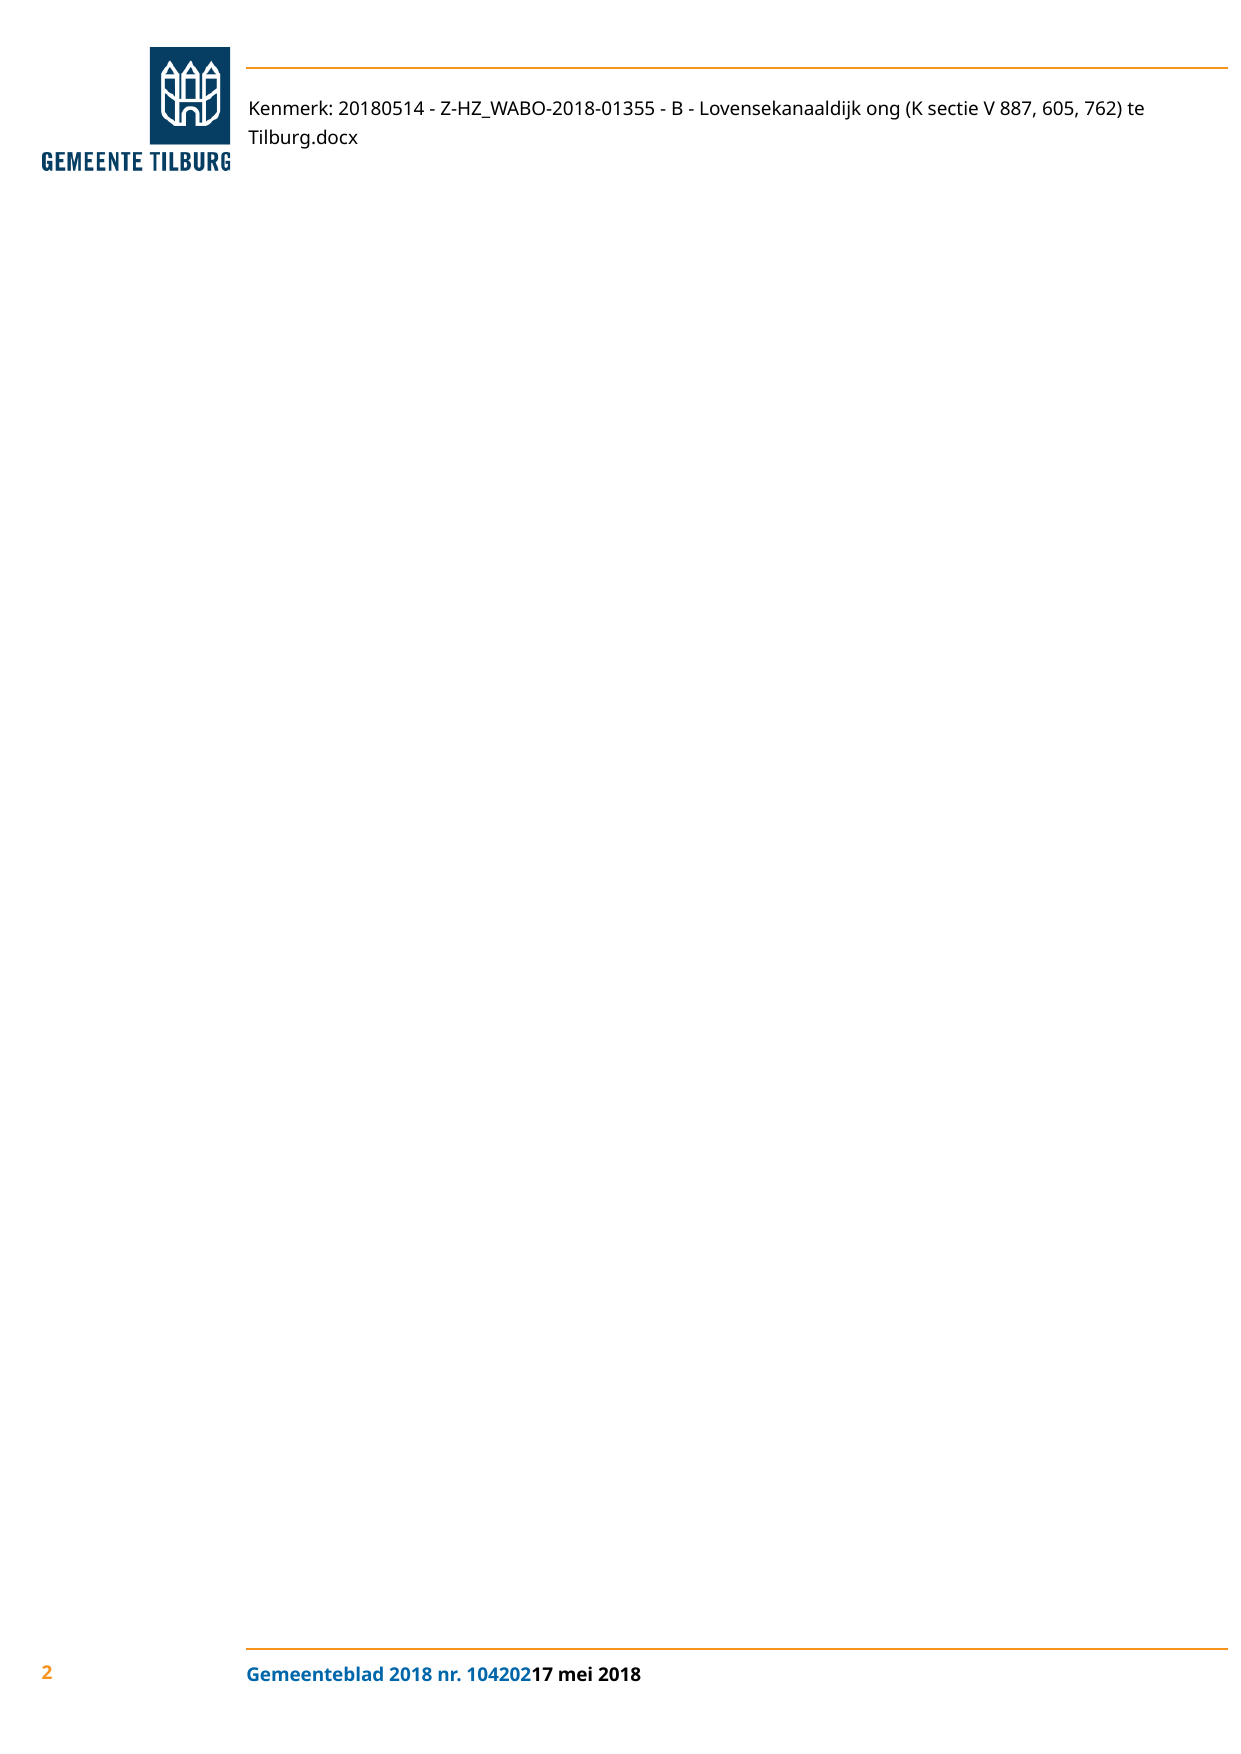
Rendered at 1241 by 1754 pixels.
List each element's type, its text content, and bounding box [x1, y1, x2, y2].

text Kenmerk: 20180514 - Z-HZ_WABO-2018-01355 - B - Lovensekanaaldijk ong (K sectie V 887, 605, 762) te Tilburg.docx [248, 95, 1152, 150]
picture [41, 47, 231, 172]
